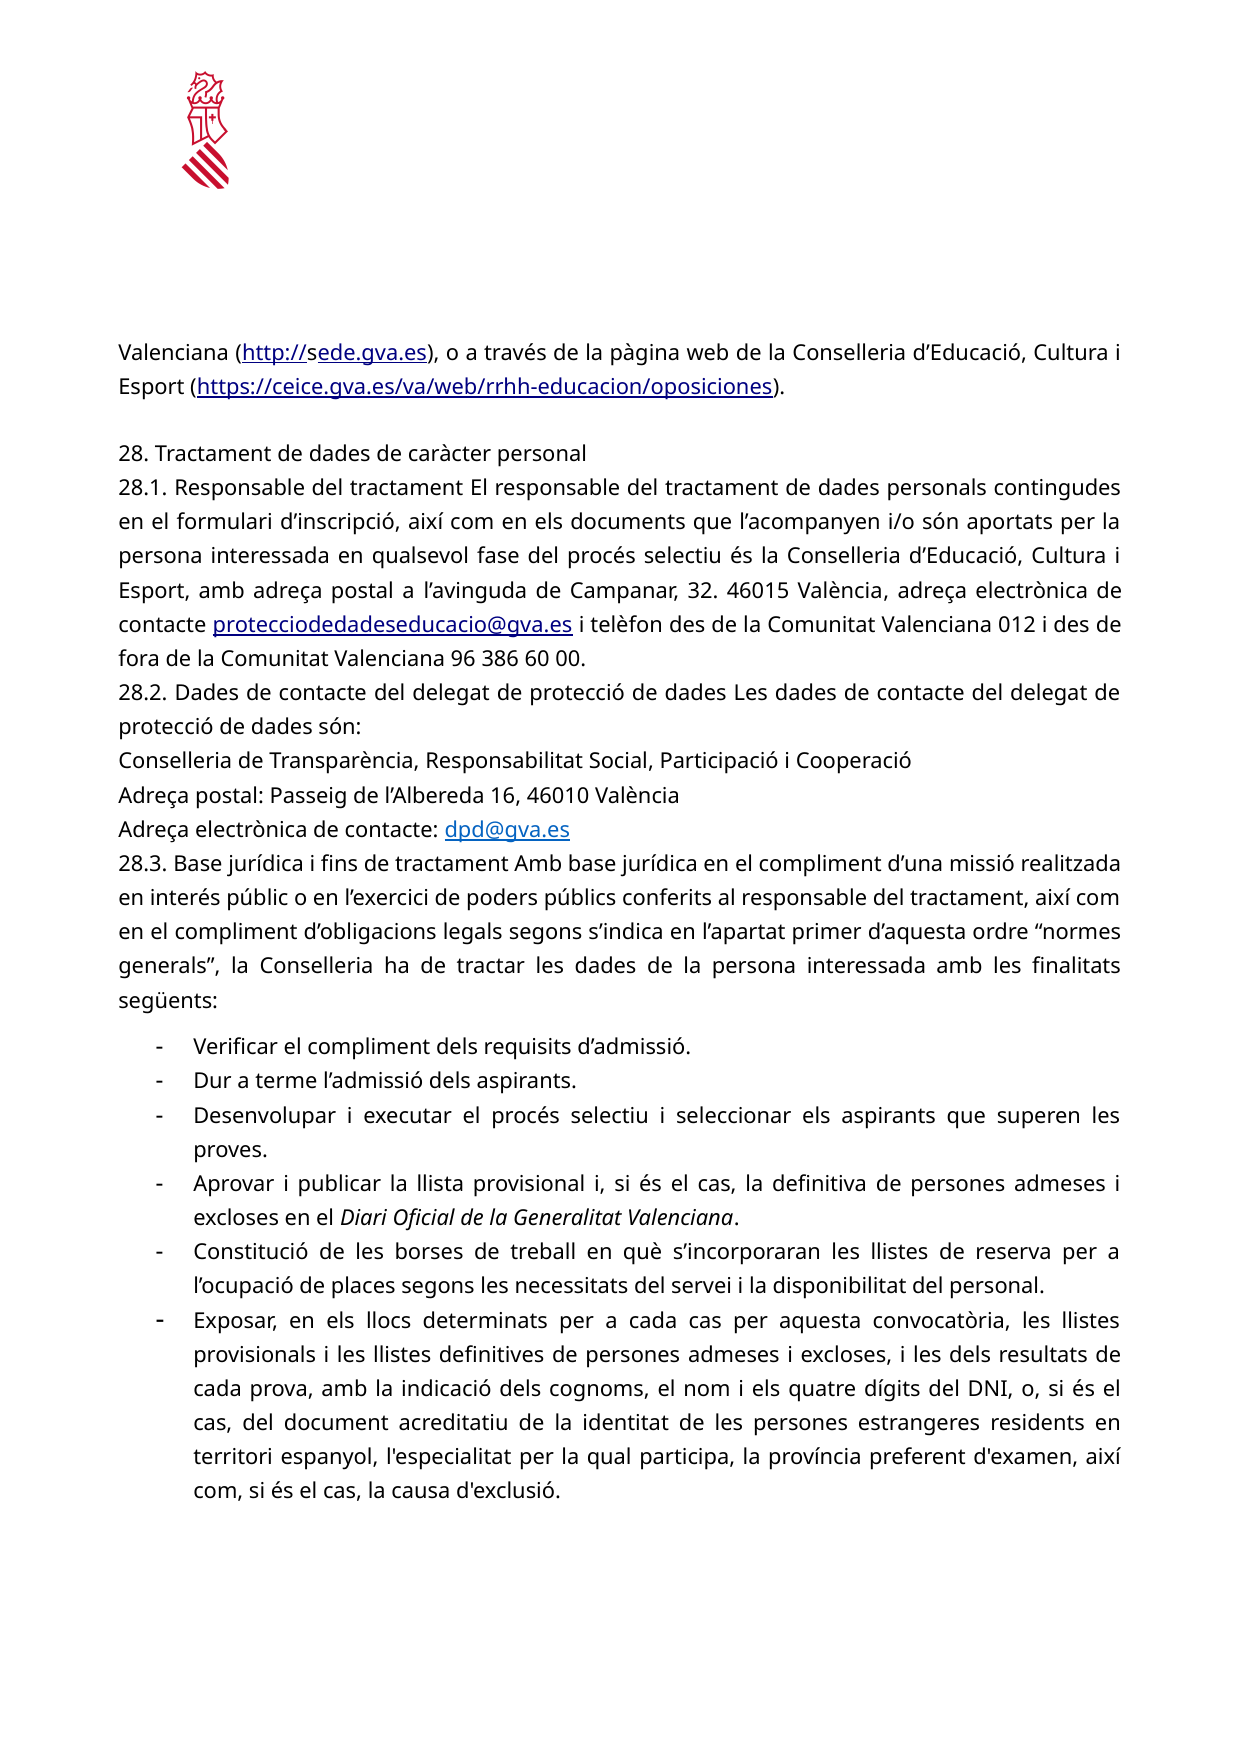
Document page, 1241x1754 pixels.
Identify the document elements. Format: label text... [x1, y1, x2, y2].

list Constitució de les borses de treball en què s’incorporaran les llistes de reserva per a l’ocupació de places segons les necessitats del servei i la disponibilitat del personal. [156, 1236, 1122, 1300]
text Adreça postal: Passeig de l’Albereda 16, 46010 València [118, 779, 1122, 809]
text Conselleria de Transparència, Responsabilitat Social, Participació i Cooperació [118, 745, 1122, 775]
list Desenvolupar i executar el procés selectiu i seleccionar els aspirants que superen les proves. [156, 1099, 1122, 1163]
text 28.3. Base jurídica i fins de tractament Amb base jurídica en el compliment d’una missió realitzada en interés públic o en l’exercici de poders públics conferits al responsable del tractament, així com en el compliment d’obligacions legals segons s’indica en l’apartat primer d’aquesta ordre “normes generals”, la Conselleria ha de tractar les dades de la persona interessada amb les finalitats següents: [118, 848, 1122, 1014]
list Exposar, en els llocs determinats per a cada cas per aquesta convocatòria, les llistes provisionals i les llistes definitives de persones admeses i excloses, i les dels resultats de cada prova, amb la indicació dels cognoms, el nom i els quatre dígits del DNI, o, si és el cas, del document acreditatiu de la identitat de les persones estrangeres residents en territori espanyol, l'especialitat per la qual participa, la província preferent d'examen, així com, si és el cas, la causa d'exclusió. [156, 1304, 1122, 1505]
text 28.1. Responsable del tractament El responsable del tractament de dades personals contingudes en el formulari d’inscripció, així com en els documents que l’acompanyen i/o són aportats per la persona interessada en qualsevol fase del procés selectiu és la Conselleria d’Educació, Cultura i Esport, amb adreça postal a l’avinguda de Campanar, 32. 46015 València, adreça electrònica de contacte protecciodedadeseducacio@gva.es i telèfon des de la Comunitat Valenciana 012 i des de fora de la Comunitat Valenciana 96 386 60 00. [118, 472, 1122, 673]
picture [181, 70, 229, 189]
text Valenciana (http://sede.gva.es), o a través de la pàgina web de la Conselleria d’Educació, Cultura i Esport (https://ceice.gva.es/va/web/rrhh-educacion/oposiciones). [118, 337, 1122, 401]
list Dur a terme l’admissió dels aspirants. [156, 1065, 1122, 1095]
text Adreça electrònica de contacte: dpd@gva.es [118, 814, 1122, 843]
list Aprovar i publicar la llista provisional i, si és el cas, la definitiva de persones admeses i excloses en el Diari Oficial de la Generalitat Valenciana. [156, 1168, 1122, 1232]
text 28.2. Dades de contacte del delegat de protecció de dades Les dades de contacte del delegat de protecció de dades són: [118, 677, 1122, 741]
text 28. Tractament de dades de caràcter personal [118, 438, 1122, 468]
list Verificar el compliment dels requisits d’admissió. [156, 1031, 1122, 1061]
